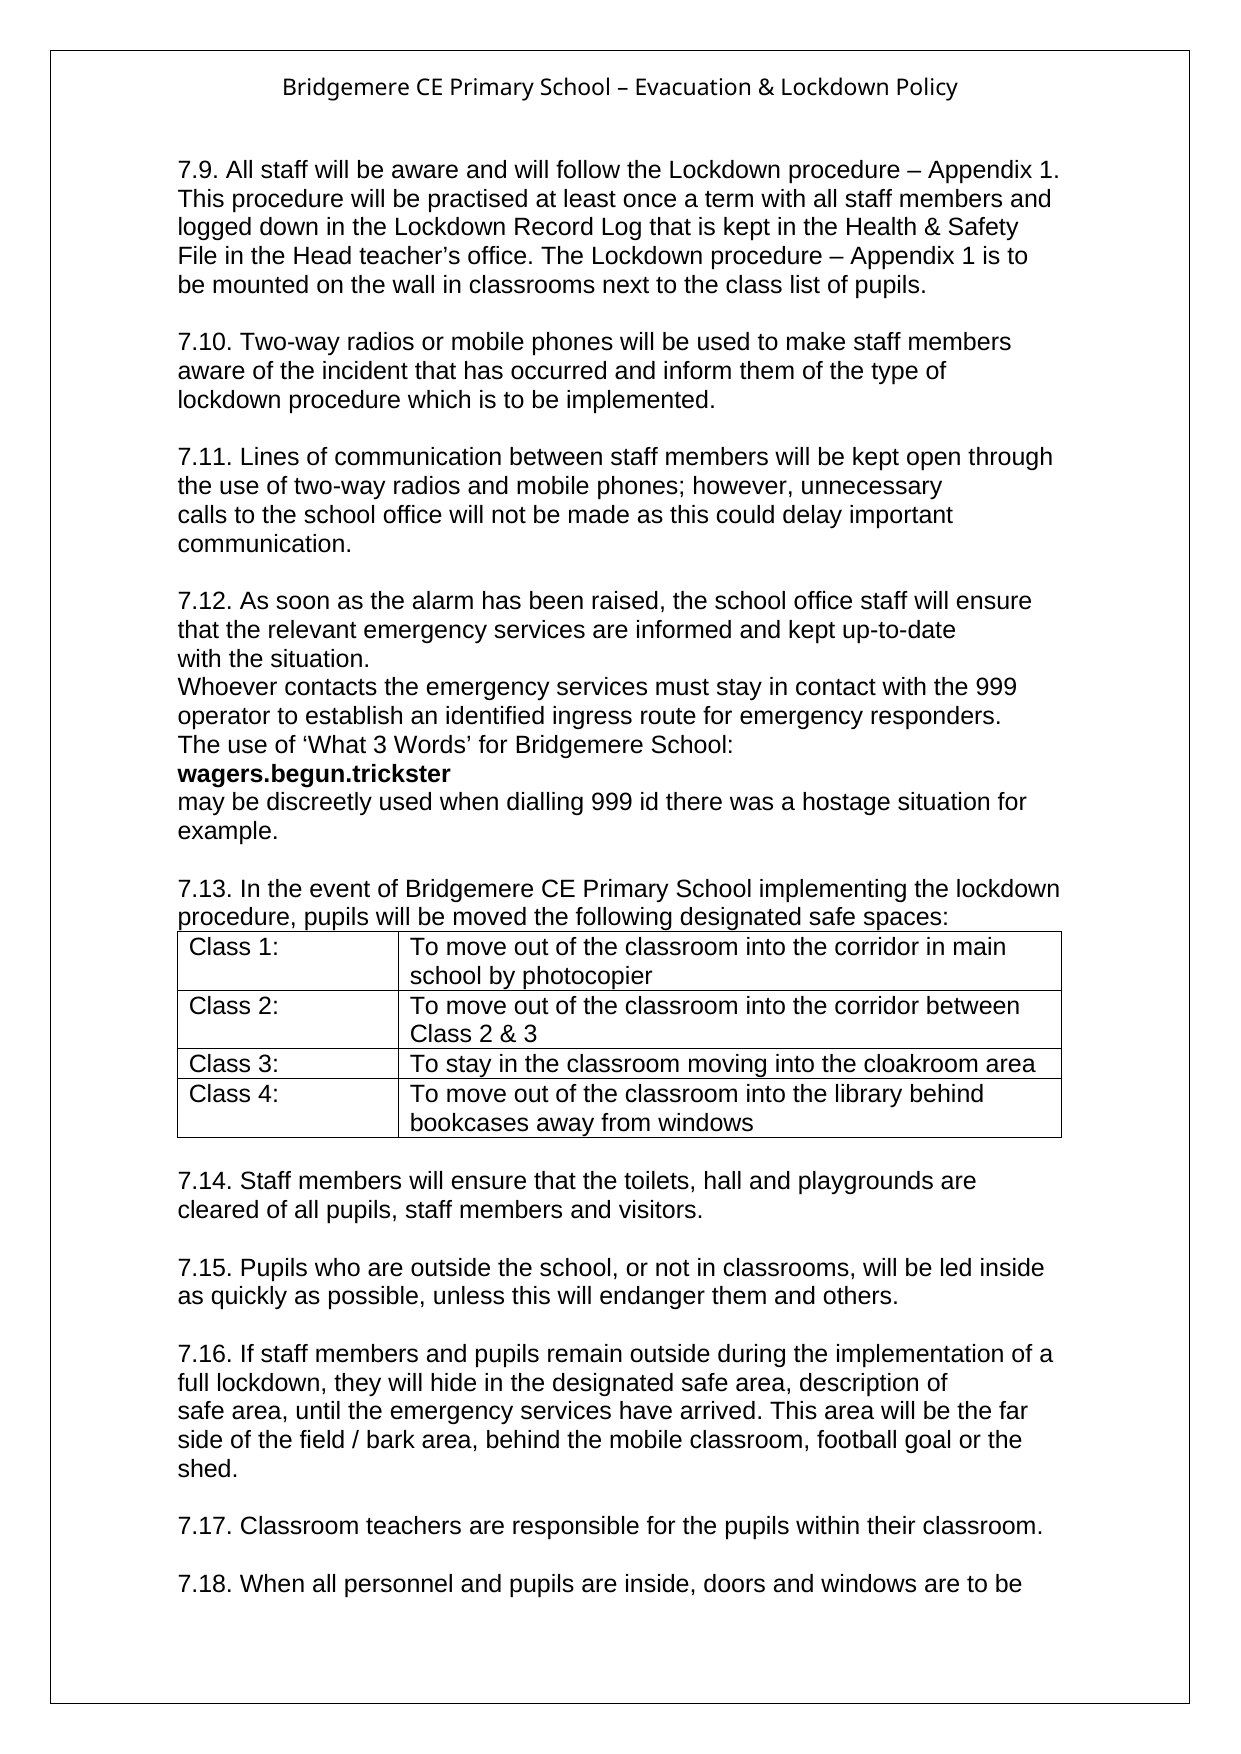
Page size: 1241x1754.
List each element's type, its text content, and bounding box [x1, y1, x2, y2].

text with the situation. [177, 644, 1063, 672]
text 7.10. Two-way radios or mobile phones will be used to make staff members [177, 327, 1063, 356]
text 7.9. All staff will be aware and will follow the Lockdown procedure – Appendix 1. This procedure will be practised at least once a term with all staff members and logged down in the Lockdown Record Log that is kept in the Health & Safety File in the Head teacher’s office. The Lockdown procedure – Appendix 1 is to be mounted on the wall in classrooms next to the class list of pupils. [177, 155, 1063, 299]
text 7.13. In the event of Bridgemere CE Primary School implementing the lockdown [177, 874, 1063, 902]
text 7.14. Staff members will ensure that the toilets, hall and playgrounds are [177, 1166, 1063, 1195]
text may be discreetly used when dialling 999 id there was a hostage situation for example. [177, 787, 1063, 845]
table_header Class 1: [178, 932, 398, 990]
text aware of the incident that has occurred and inform them of the type of [177, 356, 1063, 385]
text calls to the school office will not be made as this could delay important [177, 500, 1063, 529]
table_cell To move out of the classroom into the corridor between Class 2 & 3 [399, 991, 1061, 1048]
text The use of ‘What 3 Words’ for Bridgemere School: [177, 730, 1063, 759]
text Whoever contacts the emergency services must stay in contact with the 999 operator to establish an identified ingress route for emergency responders. [177, 672, 1063, 730]
table_cell To move out of the classroom into the library behind bookcases away from windows [399, 1079, 1061, 1137]
text full lockdown, they will hide in the designated safe area, description of [177, 1368, 1063, 1396]
text as quickly as possible, unless this will endanger them and others. [177, 1281, 1063, 1310]
text wagers.begun.trickster [177, 759, 1063, 787]
text 7.18. When all personnel and pupils are inside, doors and windows are to be [177, 1569, 1063, 1598]
text 7.17. Classroom teachers are responsible for the pupils within their classroom. [177, 1511, 1063, 1540]
text that the relevant emergency services are informed and kept up-to-date [177, 615, 1063, 644]
text communication. [177, 529, 1063, 557]
text 7.15. Pupils who are outside the school, or not in classrooms, will be led inside [177, 1253, 1063, 1281]
table_cell Class 2: [178, 991, 398, 1048]
text safe area, until the emergency services have arrived. This area will be the far side of the field / bark area, behind the mobile classroom, football goal or the shed. [177, 1396, 1063, 1483]
table_cell Class 3: [178, 1049, 398, 1078]
text the use of two-way radios and mobile phones; however, unnecessary [177, 471, 1063, 500]
table_cell Class 4: [178, 1079, 398, 1137]
text procedure, pupils will be moved the following designated safe spaces: [177, 902, 1063, 931]
text 7.12. As soon as the alarm has been raised, the school office staff will ensure [177, 586, 1063, 615]
text cleared of all pupils, staff members and visitors. [177, 1195, 1063, 1224]
text 7.11. Lines of communication between staff members will be kept open through [177, 442, 1063, 471]
text lockdown procedure which is to be implemented. [177, 385, 1063, 414]
table_cell To stay in the classroom moving into the cloakroom area [399, 1049, 1061, 1078]
text 7.16. If staff members and pupils remain outside during the implementation of a [177, 1339, 1063, 1368]
table_header To move out of the classroom into the corridor in main school by photocopier [399, 932, 1061, 990]
